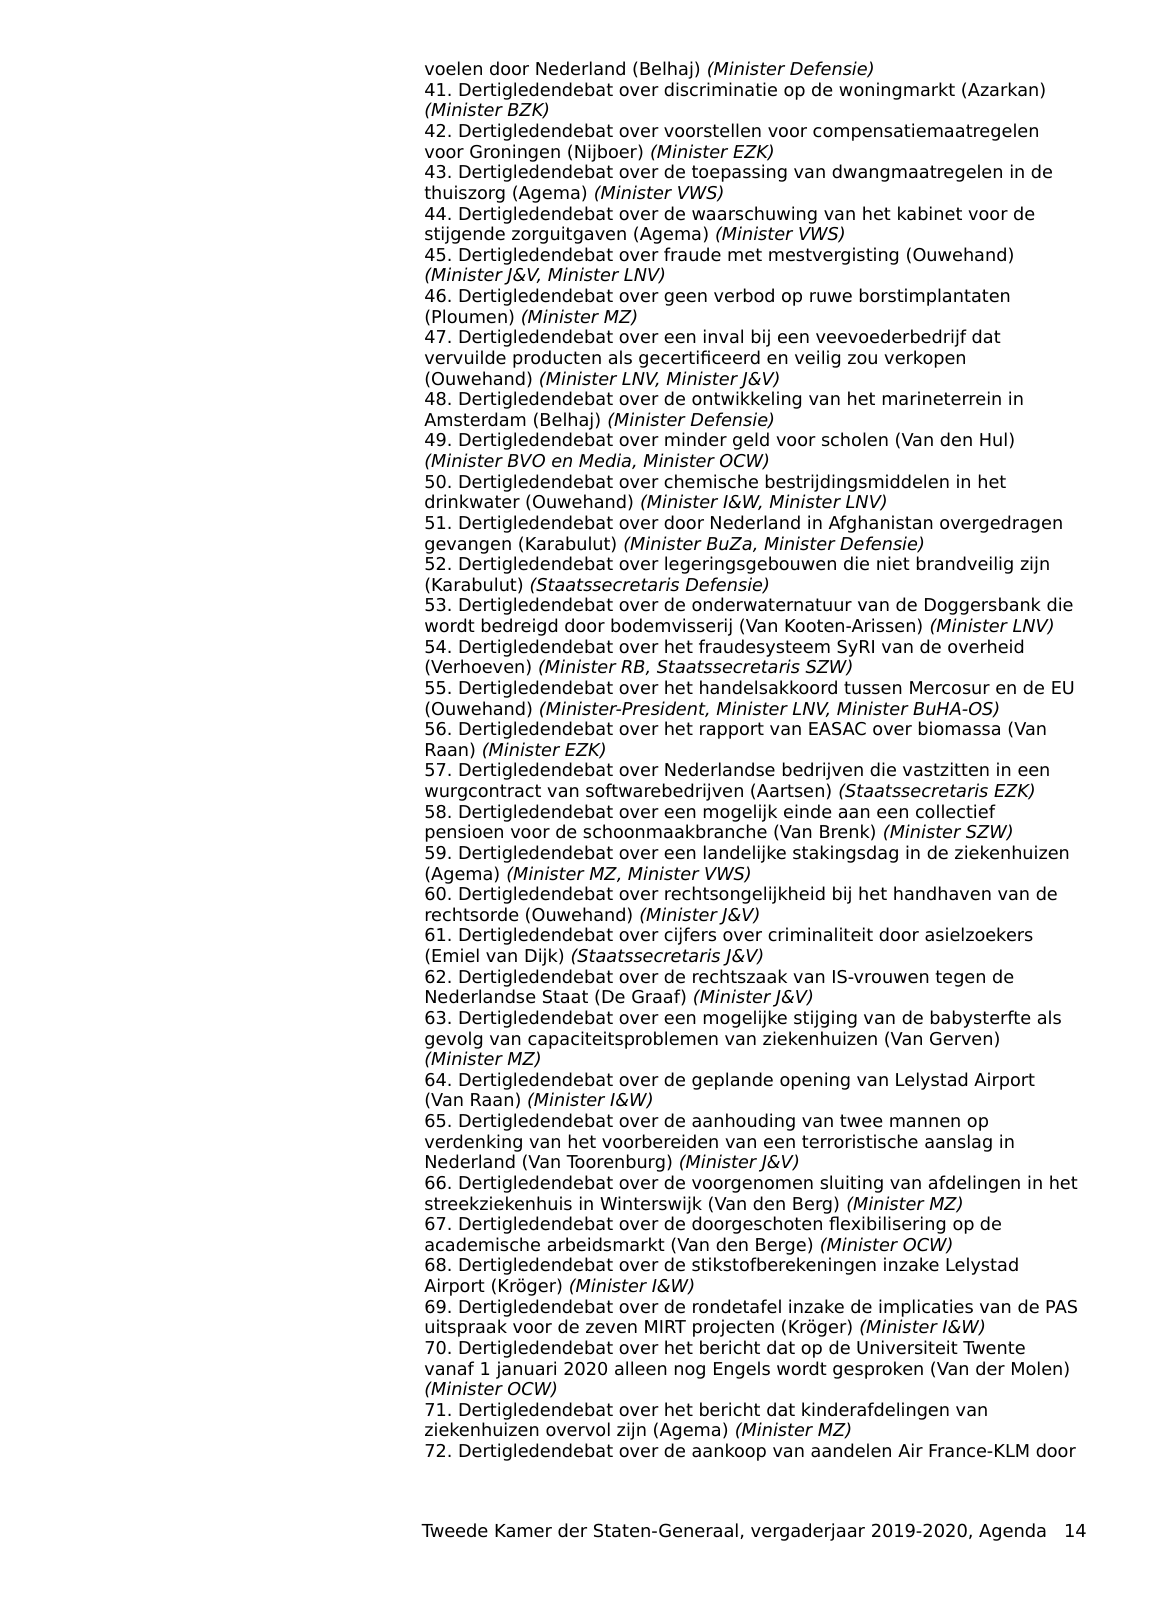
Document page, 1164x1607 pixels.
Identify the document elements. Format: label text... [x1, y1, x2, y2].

table_cell 47. Dertigledendebat over een inval bij een veevoederbedrijf dat vervuilde producten als gecertificeerd en veilig zou verkopen (Ouwehand) (Minister LNV, Minister J&V) [418, 327, 1087, 389]
table_cell [77, 843, 401, 884]
table_cell voelen door Nederland (Belhaj) (Minister Defensie) [418, 59, 1087, 80]
table_cell 70. Dertigledendebat over het bericht dat op de Universiteit Twente vanaf 1 januari 2020 alleen nog Engels wordt gesproken (Van der Molen) (Minister OCW) [418, 1338, 1087, 1400]
table_cell 71. Dertigledendebat over het bericht dat kinderafdelingen van ziekenhuizen overvol zijn (Agema) (Minister MZ) [418, 1400, 1087, 1441]
table_cell [401, 59, 418, 80]
table_cell [401, 843, 418, 884]
table_cell 43. Dertigledendebat over de toepassing van dwangmaatregelen in de thuiszorg (Agema) (Minister VWS) [418, 162, 1087, 203]
table_cell [77, 472, 401, 513]
table_cell 67. Dertigledendebat over de doorgeschoten flexibilisering op de academische arbeidsmarkt (Van den Berge) (Minister OCW) [418, 1214, 1087, 1255]
table_cell [77, 802, 401, 843]
table_cell 61. Dertigledendebat over cijfers over criminaliteit door asielzoekers (Emiel van Dijk) (Staatssecretaris J&V) [418, 925, 1087, 967]
table_cell [401, 162, 418, 203]
table_cell 58. Dertigledendebat over een mogelijk einde aan een collectief pensioen voor de schoonmaakbranche (Van Brenk) (Minister SZW) [418, 802, 1087, 843]
table_cell 68. Dertigledendebat over de stikstofberekeningen inzake Lelystad Airport (Kröger) (Minister I&W) [418, 1255, 1087, 1297]
table_cell 55. Dertigledendebat over het handelsakkoord tussen Mercosur en de EU (Ouwehand) (Minister-President, Minister LNV, Minister BuHA-OS) [418, 678, 1087, 719]
table_cell [401, 1070, 418, 1111]
table_cell [77, 389, 401, 430]
table_cell 49. Dertigledendebat over minder geld voor scholen (Van den Hul) (Minister BVO en Media, Minister OCW) [418, 430, 1087, 472]
table_cell [401, 472, 418, 513]
table_cell 52. Dertigledendebat over legeringsgebouwen die niet brandveilig zijn (Karabulut) (Staatssecretaris Defensie) [418, 554, 1087, 595]
table_cell 64. Dertigledendebat over de geplande opening van Lelystad Airport (Van Raan) (Minister I&W) [418, 1070, 1087, 1111]
table_cell 56. Dertigledendebat over het rapport van EASAC over biomassa (Van Raan) (Minister EZK) [418, 719, 1087, 760]
table_cell [77, 286, 401, 327]
table_cell 57. Dertigledendebat over Nederlandse bedrijven die vastzitten in een wurgcontract van softwarebedrijven (Aartsen) (Staatssecretaris EZK) [418, 760, 1087, 802]
table_cell [401, 245, 418, 286]
table_cell [77, 59, 401, 80]
table_cell [401, 327, 418, 389]
table_cell [401, 1214, 418, 1255]
table_cell [77, 1255, 401, 1297]
table_cell 53. Dertigledendebat over de onderwaternatuur van de Doggersbank die wordt bedreigd door bodemvisserij (Van Kooten-Arissen) (Minister LNV) [418, 595, 1087, 637]
table_cell [77, 637, 401, 678]
table_cell [77, 967, 401, 1008]
table_cell 72. Dertigledendebat over de aankoop van aandelen Air France-KLM door [418, 1441, 1087, 1462]
table_cell [77, 162, 401, 203]
table_cell [77, 595, 401, 637]
table_cell 63. Dertigledendebat over een mogelijke stijging van de babysterfte als gevolg van capaciteitsproblemen van ziekenhuizen (Van Gerven) (Minister MZ) [418, 1008, 1087, 1070]
table_cell [401, 430, 418, 472]
table_cell 51. Dertigledendebat over door Nederland in Afghanistan overgedragen gevangen (Karabulut) (Minister BuZa, Minister Defensie) [418, 513, 1087, 554]
table_cell [401, 884, 418, 925]
table_cell [401, 1255, 418, 1297]
table_cell 60. Dertigledendebat over rechtsongelijkheid bij het handhaven van de rechtsorde (Ouwehand) (Minister J&V) [418, 884, 1087, 925]
table_cell [401, 678, 418, 719]
table_cell [401, 389, 418, 430]
table_cell [77, 513, 401, 554]
table_cell [77, 245, 401, 286]
table_cell [401, 595, 418, 637]
table_cell [401, 719, 418, 760]
table_cell [77, 719, 401, 760]
table_cell [401, 1338, 418, 1400]
table_cell [401, 1111, 418, 1173]
table_cell [401, 760, 418, 802]
table_cell [401, 80, 418, 121]
table_cell 42. Dertigledendebat over voorstellen voor compensatiemaatregelen voor Groningen (Nijboer) (Minister EZK) [418, 121, 1087, 162]
table_cell [77, 1173, 401, 1214]
table_cell [401, 554, 418, 595]
table_cell [401, 802, 418, 843]
table_cell [401, 1297, 418, 1338]
table_cell [77, 1111, 401, 1173]
table_cell [77, 1070, 401, 1111]
table_cell [77, 678, 401, 719]
table_cell 41. Dertigledendebat over discriminatie op de woningmarkt (Azarkan) (Minister BZK) [418, 80, 1087, 121]
table_cell [77, 430, 401, 472]
table_cell [77, 1400, 401, 1441]
table_cell [401, 1441, 418, 1462]
table_cell [401, 967, 418, 1008]
table_cell 54. Dertigledendebat over het fraudesysteem SyRI van de overheid (Verhoeven) (Minister RB, Staatssecretaris SZW) [418, 637, 1087, 678]
table_cell [401, 121, 418, 162]
table_cell [401, 204, 418, 245]
table_cell [77, 204, 401, 245]
table_cell [401, 286, 418, 327]
table_cell 62. Dertigledendebat over de rechtszaak van IS-vrouwen tegen de Nederlandse Staat (De Graaf) (Minister J&V) [418, 967, 1087, 1008]
table_cell [401, 925, 418, 967]
table_cell [401, 1008, 418, 1070]
table_cell [77, 884, 401, 925]
table_cell [77, 80, 401, 121]
table_cell 65. Dertigledendebat over de aanhouding van twee mannen op verdenking van het voorbereiden van een terroristische aanslag in Nederland (Van Toorenburg) (Minister J&V) [418, 1111, 1087, 1173]
table_cell [77, 1441, 401, 1462]
table_cell 46. Dertigledendebat over geen verbod op ruwe borstimplantaten (Ploumen) (Minister MZ) [418, 286, 1087, 327]
table_cell 66. Dertigledendebat over de voorgenomen sluiting van afdelingen in het streekziekenhuis in Winterswijk (Van den Berg) (Minister MZ) [418, 1173, 1087, 1214]
table_cell [77, 925, 401, 967]
table_cell 45. Dertigledendebat over fraude met mestvergisting (Ouwehand) (Minister J&V, Minister LNV) [418, 245, 1087, 286]
table_cell [401, 1173, 418, 1214]
table_cell 59. Dertigledendebat over een landelijke stakingsdag in de ziekenhuizen (Agema) (Minister MZ, Minister VWS) [418, 843, 1087, 884]
table_cell [401, 1400, 418, 1441]
table_cell 50. Dertigledendebat over chemische bestrijdingsmiddelen in het drinkwater (Ouwehand) (Minister I&W, Minister LNV) [418, 472, 1087, 513]
table_cell 44. Dertigledendebat over de waarschuwing van het kabinet voor de stijgende zorguitgaven (Agema) (Minister VWS) [418, 204, 1087, 245]
table_cell [77, 121, 401, 162]
table_cell [401, 637, 418, 678]
table_cell [77, 1008, 401, 1070]
table_cell [77, 760, 401, 802]
table_cell [77, 327, 401, 389]
table_cell [77, 1297, 401, 1338]
table_cell [77, 1338, 401, 1400]
table_cell [77, 554, 401, 595]
table_cell [77, 1214, 401, 1255]
table_cell [401, 513, 418, 554]
table_cell 69. Dertigledendebat over de rondetafel inzake de implicaties van de PAS uitspraak voor de zeven MIRT projecten (Kröger) (Minister I&W) [418, 1297, 1087, 1338]
table_cell 48. Dertigledendebat over de ontwikkeling van het marineterrein in Amsterdam (Belhaj) (Minister Defensie) [418, 389, 1087, 430]
